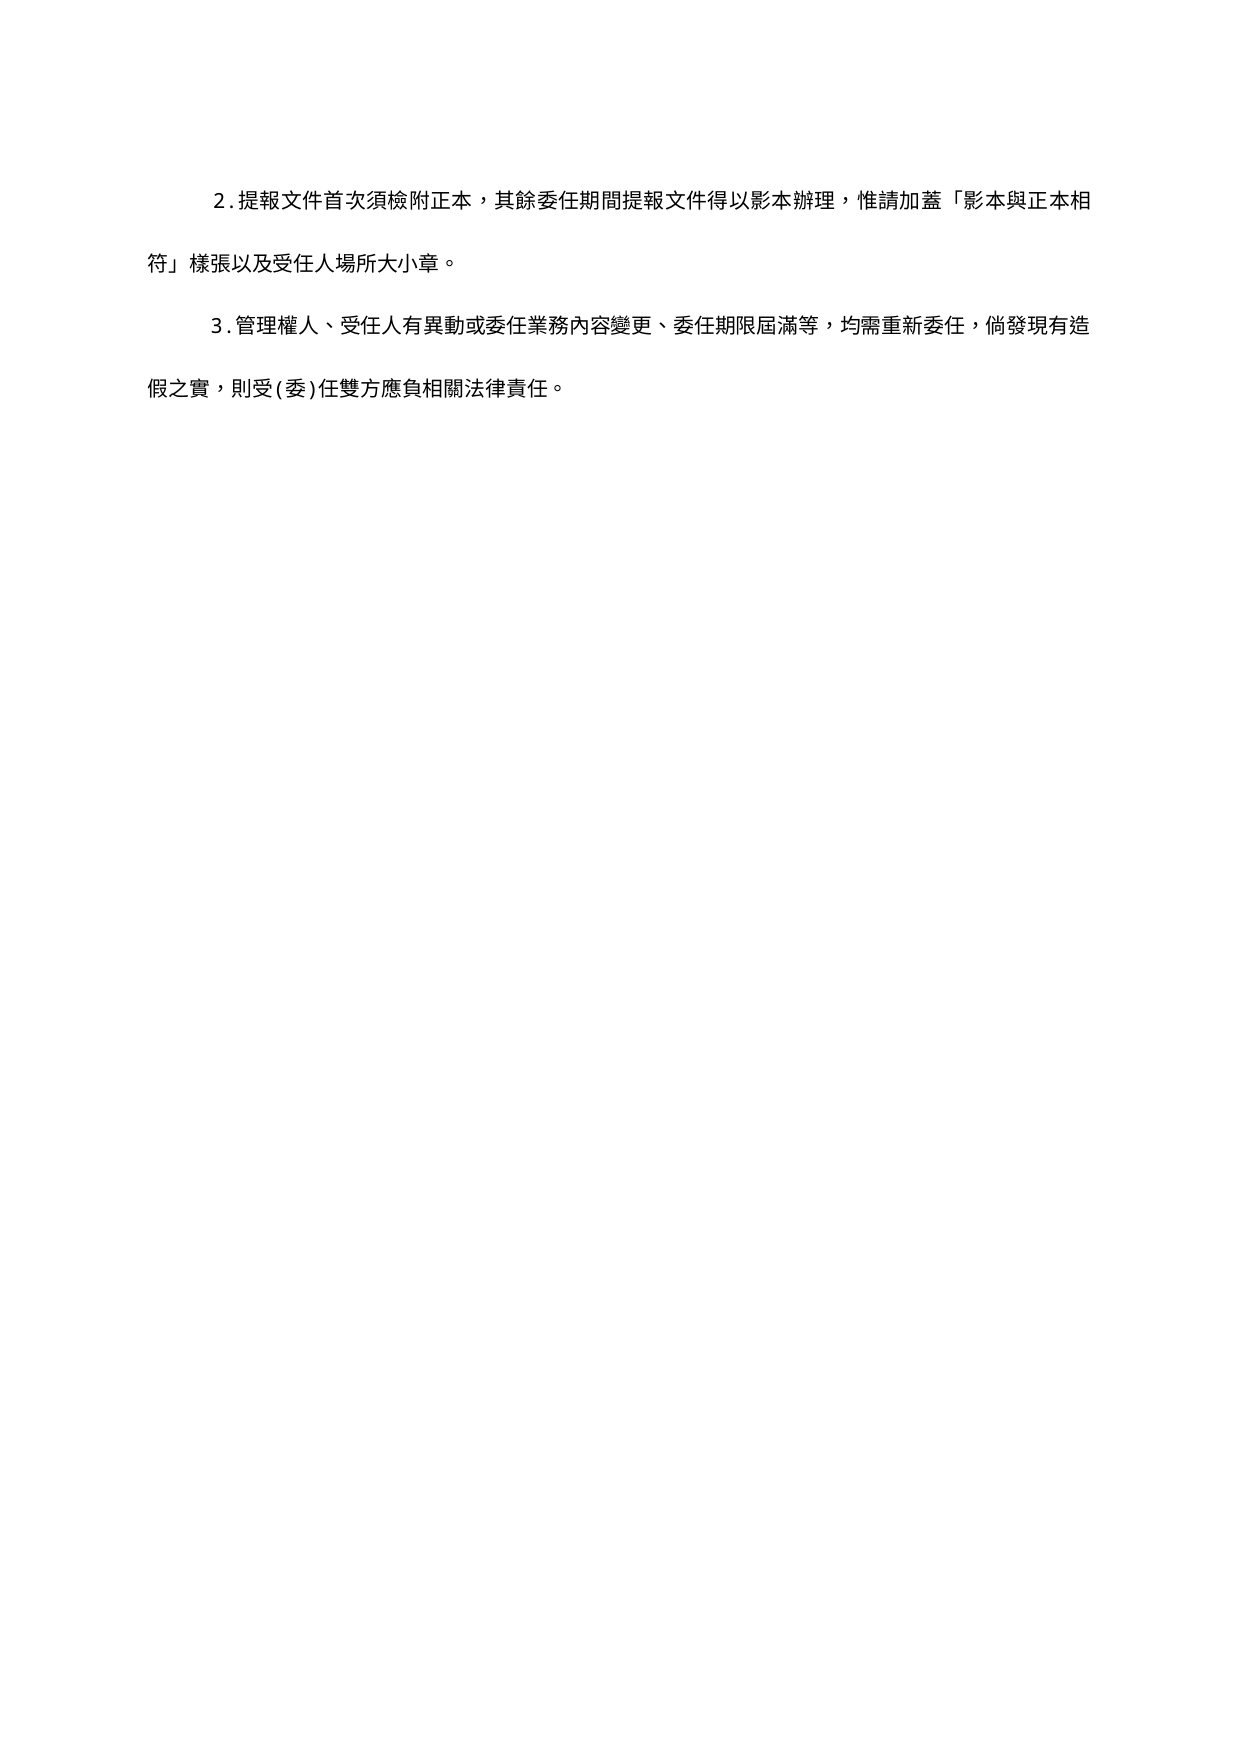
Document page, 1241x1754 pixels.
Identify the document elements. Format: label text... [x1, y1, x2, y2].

text 2.提報文件首次須檢附正本，其餘委任期間提報文件得以影本辦理，惟請加蓋「影本與正本相符」樣張以及受任人場所大小章。 [148, 158, 1092, 283]
text 3.管理權人、受任人有異動或委任業務內容變更、委任期限屆滿等，均需重新委任，倘發現有造假之實，則受(委)任雙方應負相關法律責任。 [148, 283, 1092, 408]
